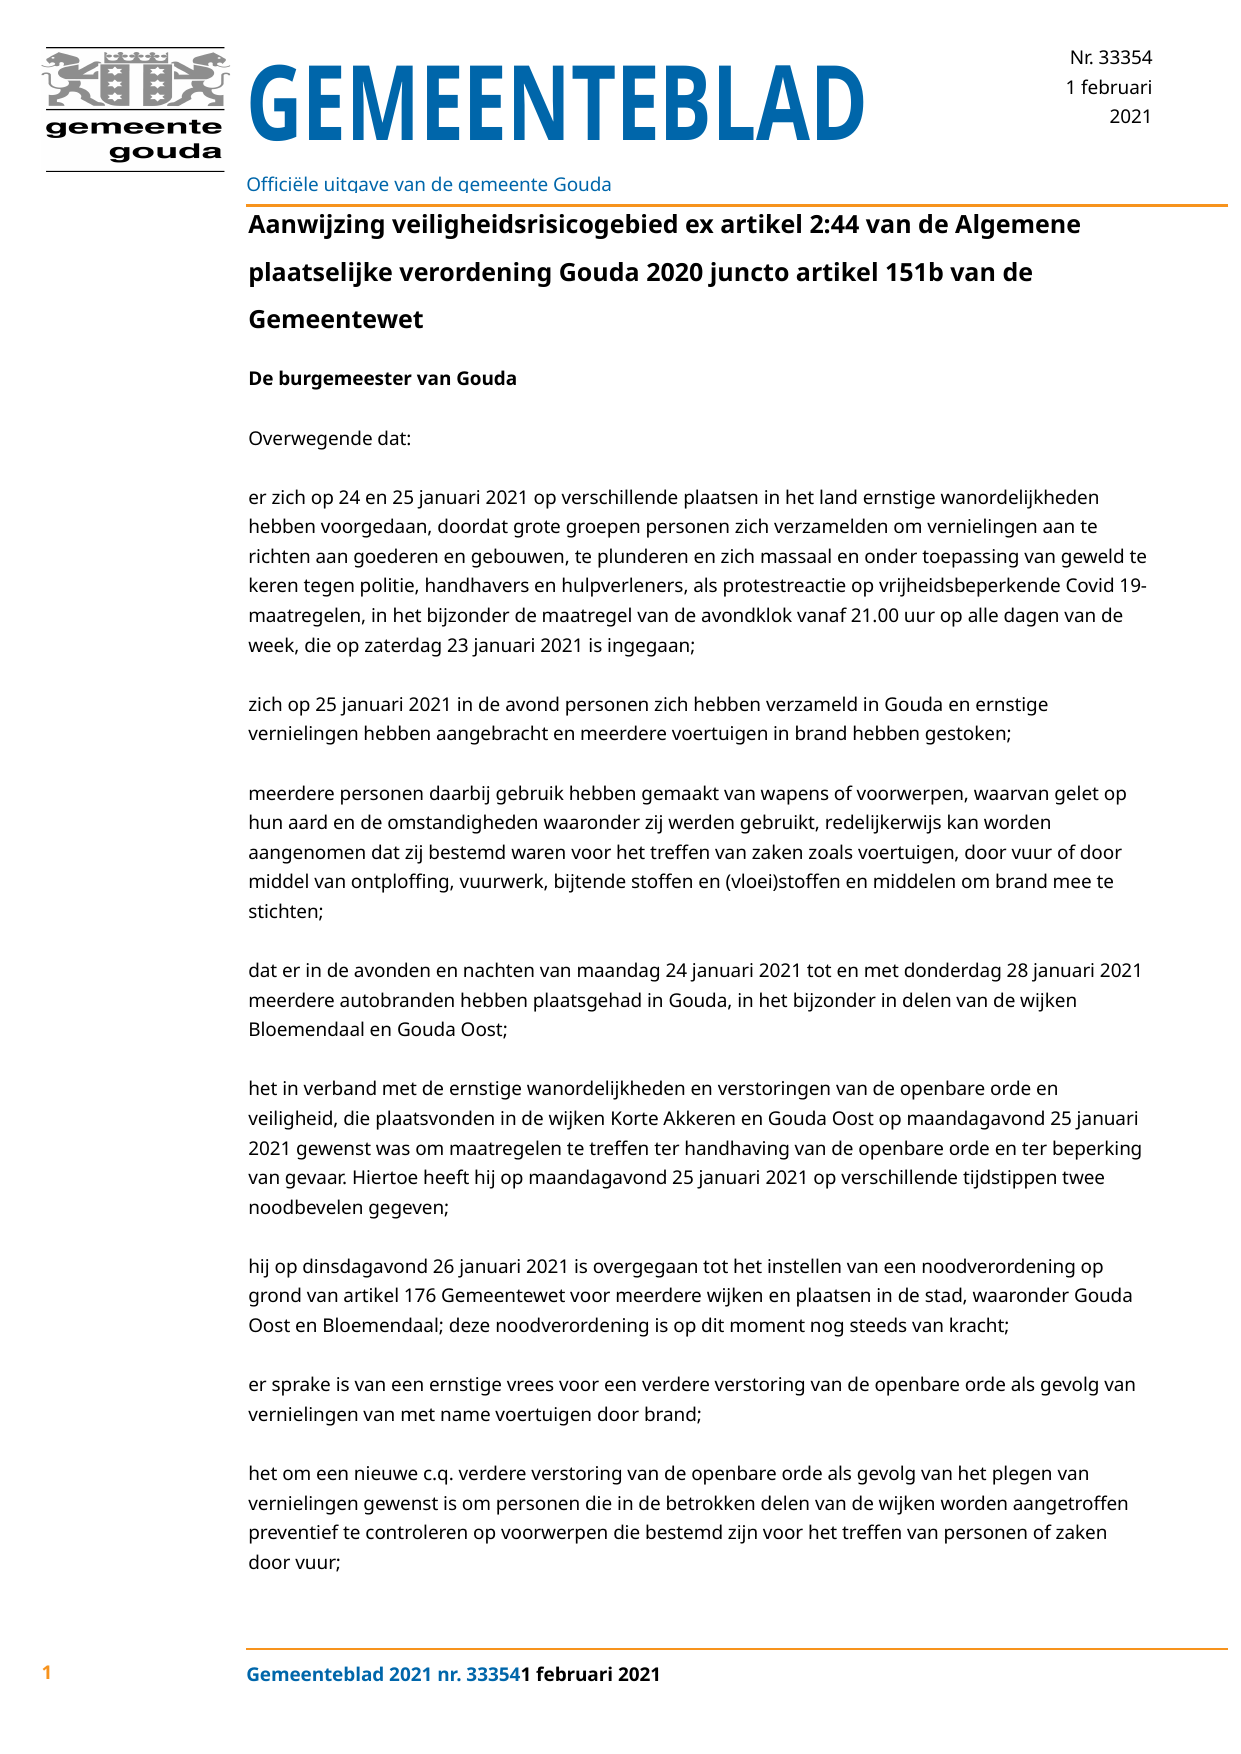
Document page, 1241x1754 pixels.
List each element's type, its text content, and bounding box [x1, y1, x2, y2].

text er sprake is van een ernstige vrees voor een verdere verstoring van de openbare orde als gevolg van vernielingen van met name voertuigen door brand; [248, 1371, 1152, 1427]
text meerdere personen daarbij gebruik hebben gemaakt van wapens of voorwerpen, waarvan gelet op hun aard en de omstandigheden waaronder zij werden gebruikt, redelijkerwijs kan worden aangenomen dat zij bestemd waren voor het treffen van zaken zoals voertuigen, door vuur of door middel van ontploffing, vuurwerk, bijtende stoffen en (vloei)stoffen en middelen om brand mee te stichten; [248, 780, 1152, 924]
text dat er in de avonden en nachten van maandag 24 januari 2021 tot en met donderdag 28 januari 2021 meerdere autobranden hebben plaatsgehad in Gouda, in het bijzonder in delen van de wijken Bloemendaal en Gouda Oost; [248, 957, 1152, 1042]
text het om een nieuwe c.q. verdere verstoring van de openbare orde als gevolg van het plegen van vernielingen gewenst is om personen die in de betrokken delen van de wijken worden aangetroffen preventief te controleren op voorwerpen die bestemd zijn voor het treffen van personen of zaken door vuur; [248, 1460, 1152, 1574]
text Overwegende dat: [248, 425, 1152, 450]
text zich op 25 januari 2021 in de avond personen zich hebben verzameld in Gouda en ernstige vernielingen hebben aangebracht en meerdere voertuigen in brand hebben gestoken; [248, 691, 1152, 746]
text De burgemeester van Gouda [248, 366, 1152, 391]
picture [41, 47, 231, 172]
text het in verband met de ernstige wanordelijkheden en verstoringen van de openbare orde en veiligheid, die plaatsvonden in de wijken Korte Akkeren en Gouda Oost op maandagavond 25 januari 2021 gewenst was om maatregelen te treffen ter handhaving van de openbare orde en ter beperking van gevaar. Hiertoe heeft hij op maandagavond 25 januari 2021 op verschillende tijdstippen twee noodbevelen gegeven; [248, 1076, 1152, 1219]
text Aanwijzing veiligheidsrisicogebied ex artikel 2:44 van de Algemene plaatselijke verordening Gouda 2020 juncto artikel 151b van de Gemeentewet [248, 207, 1152, 336]
text er zich op 24 en 25 januari 2021 op verschillende plaatsen in het land ernstige wanordelijkheden hebben voorgedaan, doordat grote groepen personen zich verzamelden om vernielingen aan te richten aan goederen en gebouwen, te plunderen en zich massaal en onder toepassing van geweld te keren tegen politie, handhavers en hulpverleners, als protestreactie op vrijheidsbeperkende Covid 19-maatregelen, in het bijzonder de maatregel van de avondklok vanaf 21.00 uur op alle dagen van de week, die op zaterdag 23 januari 2021 is ingegaan; [248, 484, 1152, 657]
text hij op dinsdagavond 26 januari 2021 is overgegaan tot het instellen van een noodverordening op grond van artikel 176 Gemeentewet voor meerdere wijken en plaatsen in de stad, waaronder Gouda Oost en Bloemendaal; deze noodverordening is op dit moment nog steeds van kracht; [248, 1253, 1152, 1338]
